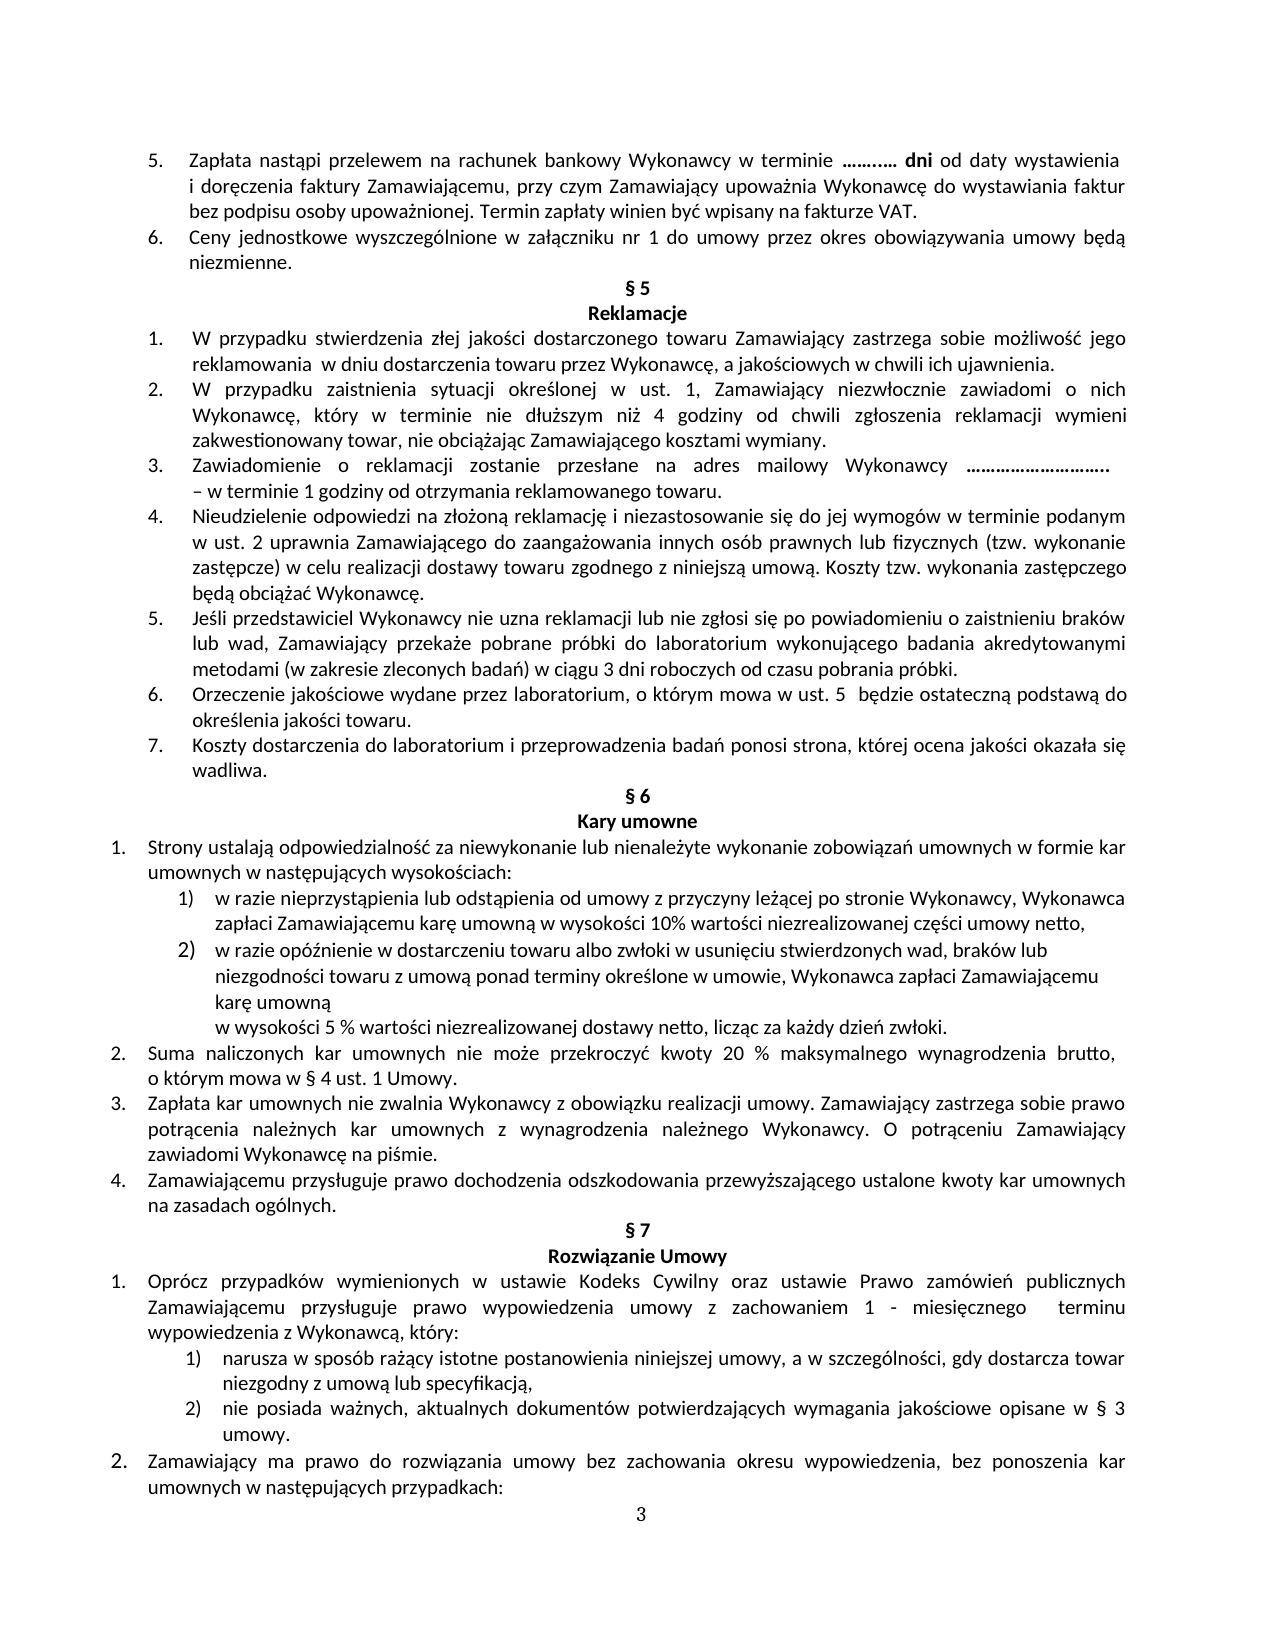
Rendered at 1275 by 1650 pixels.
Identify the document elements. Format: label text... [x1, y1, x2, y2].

list Zapłata nastąpi przelewem na rachunek bankowy Wykonawcy w terminie ……..… dni od daty wystawienia i doręczenia faktury Zamawiającemu, przy czym Zamawiający upoważnia Wykonawcę do wystawiania faktur bez podpisu osoby upoważnionej. Termin zapłaty winien być wpisany na fakturze VAT. [148, 148, 1127, 224]
list Ceny jednostkowe wyszczególnione w załączniku nr 1 do umowy przez okres obowiązywania umowy będą niezmienne. [148, 224, 1127, 275]
list Suma naliczonych kar umownych nie może przekroczyć kwoty 20 % maksymalnego wynagrodzenia brutto, o którym mowa w § 4 ust. 1 Umowy. [110, 1040, 1127, 1091]
list w razie opóźnienie w dostarczeniu towaru albo zwłoki w usunięciu stwierdzonych wad, braków lub niezgodności towaru z umową ponad terminy określone w umowie, Wykonawca zapłaci Zamawiającemu karę umowną w wysokości 5 % wartości niezrealizowanej dostawy netto, licząc za każdy dzień zwłoki. [177, 936, 1127, 1040]
text § 7 [148, 1218, 1127, 1243]
list W przypadku zaistnienia sytuacji określonej w ust. 1, Zamawiający niezwłocznie zawiadomi o nich Wykonawcę, który w terminie nie dłuższym niż 4 godziny od chwili zgłoszenia reklamacji wymieni zakwestionowany towar, nie obciążając Zamawiającego kosztami wymiany. [148, 376, 1127, 453]
text Kary umowne [148, 808, 1127, 834]
list w razie nieprzystąpienia lub odstąpienia od umowy z przyczyny leżącej po stronie Wykonawcy, Wykonawca zapłaci Zamawiającemu karę umowną w wysokości 10% wartości niezrealizowanej części umowy netto, [177, 885, 1127, 936]
text § 6 [148, 783, 1127, 808]
list Zamawiającemu przysługuje prawo dochodzenia odszkodowania przewyższającego ustalone kwoty kar umownych na zasadach ogólnych. [110, 1167, 1127, 1218]
text § 5 [148, 275, 1127, 300]
list Oprócz przypadków wymienionych w ustawie Kodeks Cywilny oraz ustawie Prawo zamówień publicznych Zamawiającemu przysługuje prawo wypowiedzenia umowy z zachowaniem 1 - miesięcznego terminu wypowiedzenia z Wykonawcą, który: [110, 1268, 1127, 1345]
list Zapłata kar umownych nie zwalnia Wykonawcy z obowiązku realizacji umowy. Zamawiający zastrzega sobie prawo potrącenia należnych kar umownych z wynagrodzenia należnego Wykonawcy. O potrąceniu Zamawiający zawiadomi Wykonawcę na piśmie. [110, 1091, 1127, 1167]
text Rozwiązanie Umowy [148, 1243, 1127, 1268]
list narusza w sposób rażący istotne postanowienia niniejszej umowy, a w szczególności, gdy dostarcza towar niezgodny z umową lub specyfikacją, [185, 1345, 1127, 1396]
list Strony ustalają odpowiedzialność za niewykonanie lub nienależyte wykonanie zobowiązań umownych w formie kar umownych w następujących wysokościach: [110, 834, 1127, 885]
list Orzeczenie jakościowe wydane przez laboratorium, o którym mowa w ust. 5 będzie ostateczną podstawą do określenia jakości towaru. [148, 681, 1127, 732]
list Zamawiający ma prawo do rozwiązania umowy bez zachowania okresu wypowiedzenia, bez ponoszenia kar umownych w następujących przypadkach: [110, 1446, 1127, 1500]
list Zawiadomienie o reklamacji zostanie przesłane na adres mailowy Wykonawcy ……………………….. – w terminie 1 godziny od otrzymania reklamowanego towaru. [148, 453, 1127, 503]
text Reklamacje [148, 300, 1127, 326]
list Nieudzielenie odpowiedzi na złożoną reklamację i niezastosowanie się do jej wymogów w terminie podanym w ust. 2 uprawnia Zamawiającego do zaangażowania innych osób prawnych lub fizycznych (tzw. wykonanie zastępcze) w celu realizacji dostawy towaru zgodnego z niniejszą umową. Koszty tzw. wykonania zastępczego będą obciążać Wykonawcę. [148, 503, 1127, 605]
list W przypadku stwierdzenia złej jakości dostarczonego towaru Zamawiający zastrzega sobie możliwość jego reklamowania w dniu dostarczenia towaru przez Wykonawcę, a jakościowych w chwili ich ujawnienia. [148, 326, 1127, 376]
list Koszty dostarczenia do laboratorium i przeprowadzenia badań ponosi strona, której ocena jakości okazała się wadliwa. [148, 732, 1127, 783]
list nie posiada ważnych, aktualnych dokumentów potwierdzających wymagania jakościowe opisane w § 3 umowy. [185, 1396, 1127, 1446]
list Jeśli przedstawiciel Wykonawcy nie uzna reklamacji lub nie zgłosi się po powiadomieniu o zaistnieniu braków lub wad, Zamawiający przekaże pobrane próbki do laboratorium wykonującego badania akredytowanymi metodami (w zakresie zleconych badań) w ciągu 3 dni roboczych od czasu pobrania próbki. [148, 605, 1127, 681]
